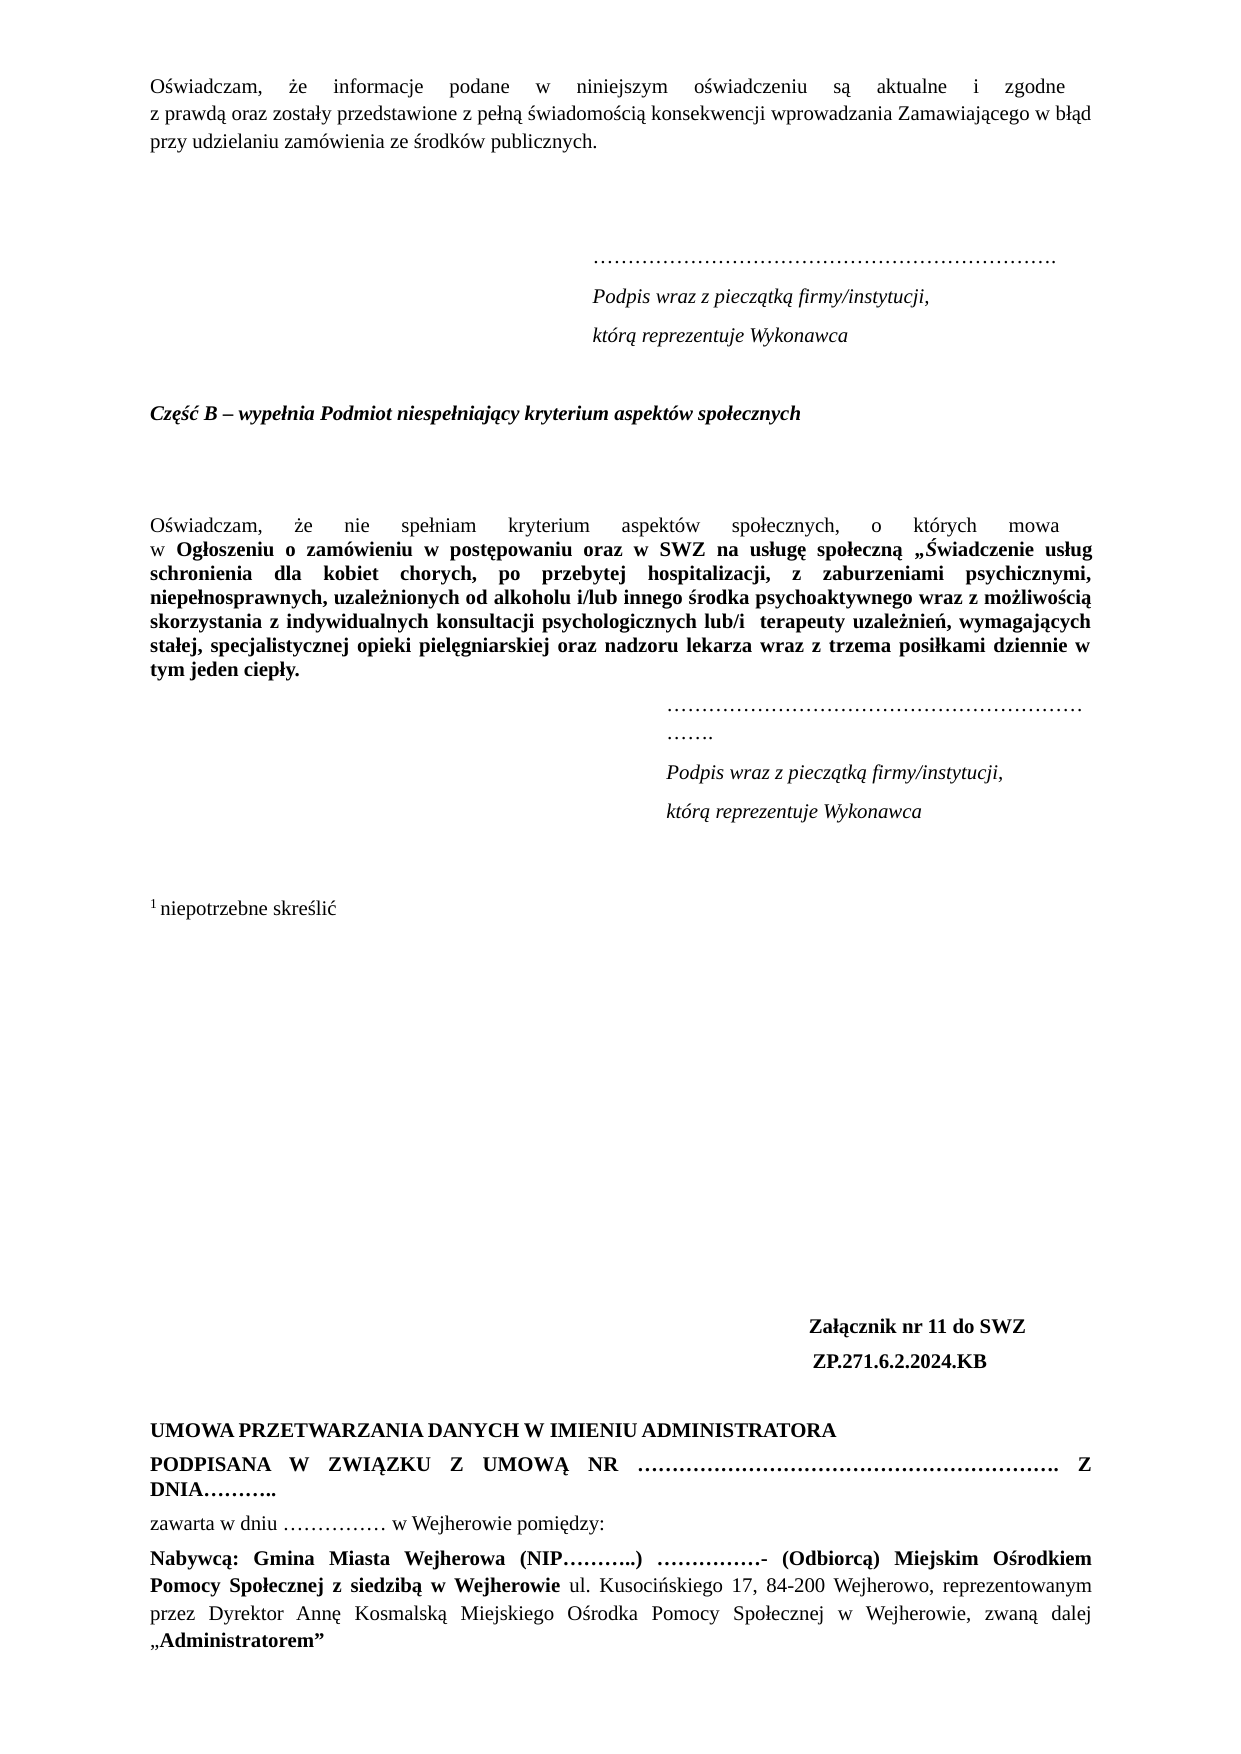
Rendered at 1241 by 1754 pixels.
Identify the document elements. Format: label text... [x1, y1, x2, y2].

text Oświadczam, że nie spełniam kryterium aspektów społecznych, o których mowa w Ogłoszeniu o zamówieniu w postępowaniu oraz w SWZ na usługę społeczną „Świadczenie usług schronienia dla kobiet chorych, po przebytej hospitalizacji, z zaburzeniami psychicznymi, niepełnosprawnych, uzależnionych od alkoholu i/lub innego środka psychoaktywnego wraz z możliwością skorzystania z indywidualnych konsultacji psychologicznych lub/i terapeuty uzależnień, wymagających stałej, specjalistycznej opieki pielęgniarskiej oraz nadzoru lekarza wraz z trzema posiłkami dziennie w tym jeden ciepły. [150, 513, 1092, 681]
text Załącznik nr 11 do SWZ [667, 1314, 1092, 1338]
text PODPISANA W ZWIĄZKU Z UMOWĄ NR ……………………………………………………. Z DNIA……….. [150, 1452, 1092, 1501]
text zawarta w dniu …………… w Wejherowie pomiędzy: [150, 1511, 1092, 1535]
text 1 niepotrzebne skreślić [150, 896, 1092, 920]
text Podpis wraz z pieczątką firmy/instytucji, [592, 283, 1092, 308]
text Część B – wypełnia Podmiot niespełniający kryterium aspektów społecznych [150, 401, 1092, 425]
text którą reprezentuje Wykonawca [666, 799, 1092, 823]
text Oświadczam, że informacje podane w niniejszym oświadczeniu są aktualne i zgodne z prawdą oraz zostały przedstawione z pełną świadomością konsekwencji wprowadzania Zamawiającego w błąd przy udzielaniu zamówienia ze środków publicznych. [150, 74, 1092, 153]
text …………………………………………………………. [592, 244, 1092, 268]
text Nabywcą: Gmina Miasta Wejherowa (NIP………..) ……………- (Odbiorcą) Miejskim Ośrodkiem Pomocy Społecznej z siedzibą w Wejherowie ul. Kusocińskiego 17, 84-200 Wejherowo, reprezentowanym przez Dyrektor Annę Kosmalską Miejskiego Ośrodka Pomocy Społecznej w Wejherowie, zwaną dalej „Administratorem” [150, 1545, 1092, 1652]
text Podpis wraz z pieczątką firmy/instytucji, [666, 759, 1092, 784]
text UMOWA PRZETWARZANIA DANYCH W IMIENIU ADMINISTRATORA [150, 1418, 1092, 1442]
text ZP.271.6.2.2024.KB [694, 1349, 1092, 1373]
text …………………………………………………………. [666, 691, 1092, 744]
text którą reprezentuje Wykonawca [592, 323, 1092, 347]
